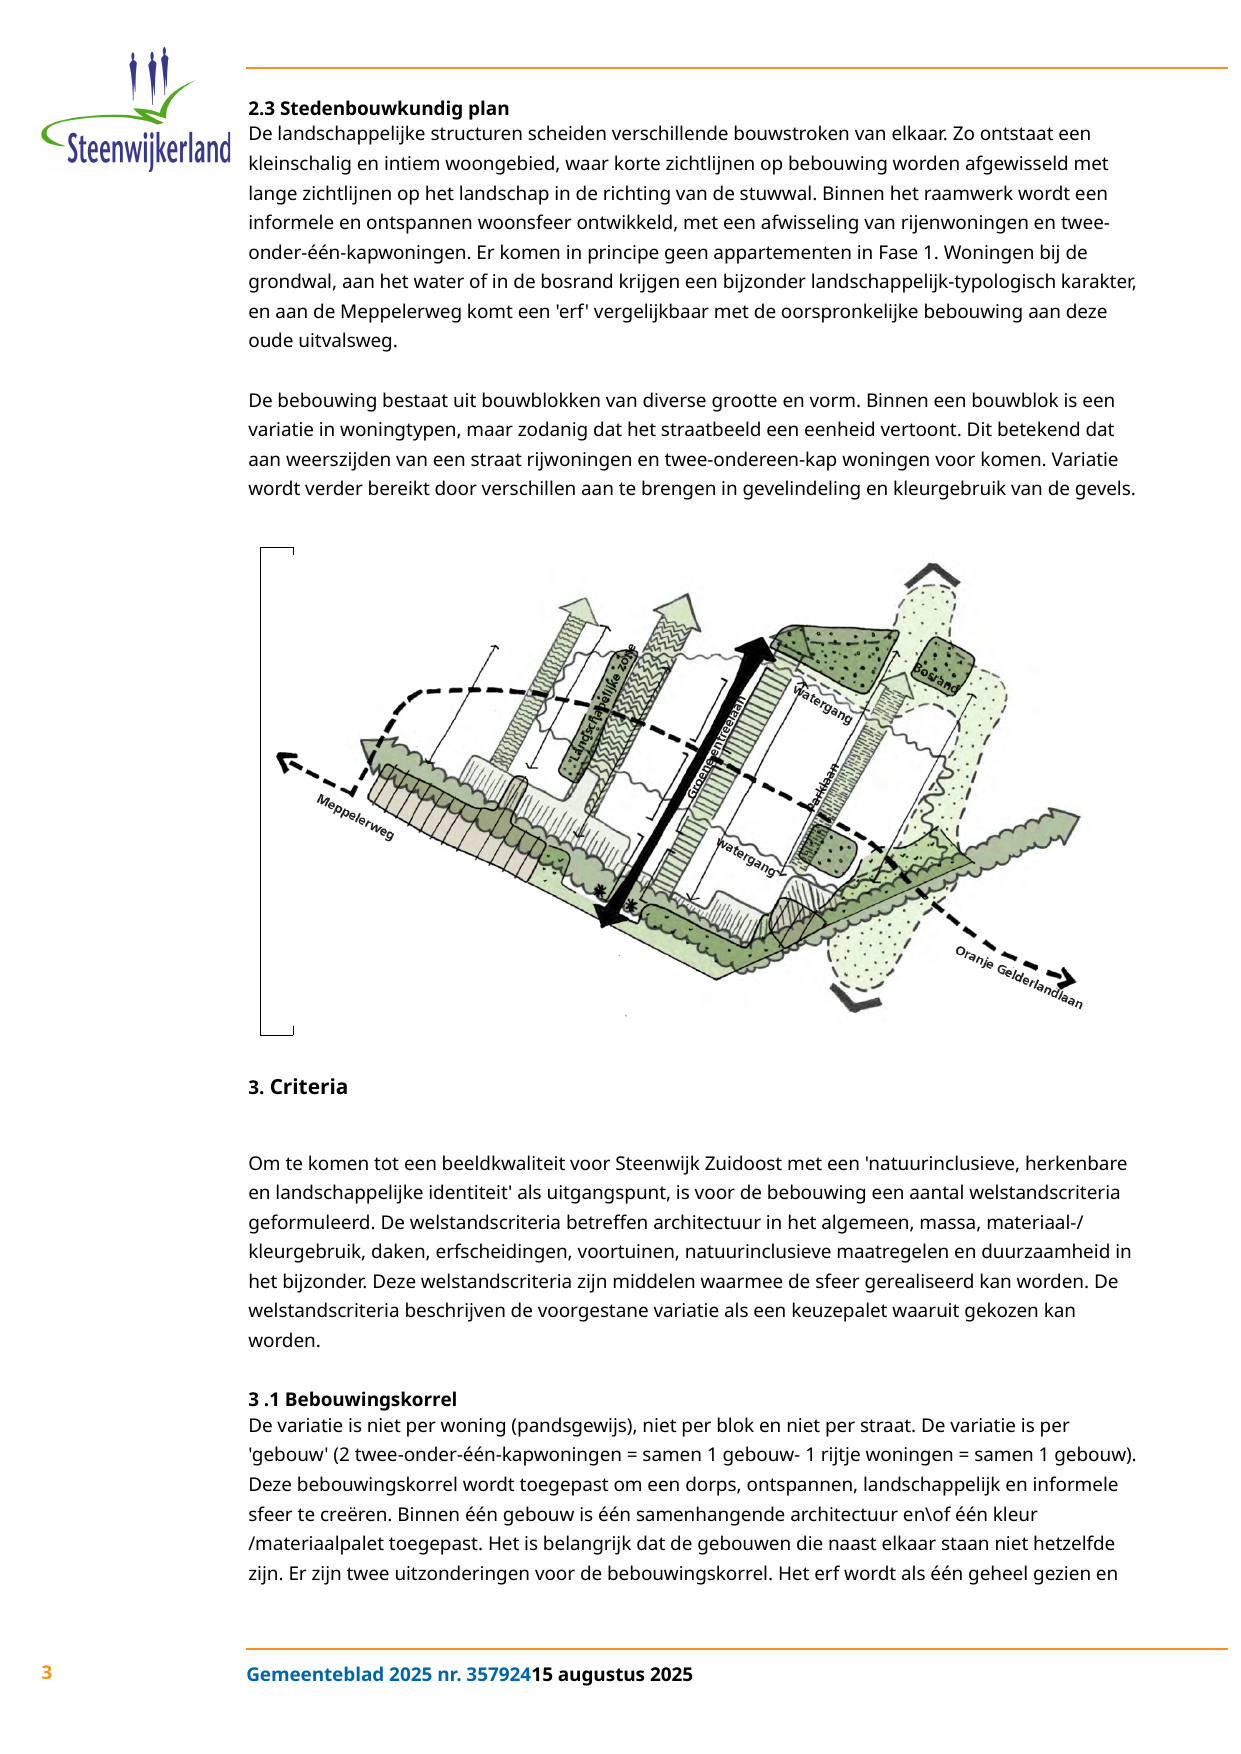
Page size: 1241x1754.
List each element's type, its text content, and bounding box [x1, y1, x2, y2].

text 3 .1 Bebouwingskorrel [248, 1386, 1152, 1412]
picture [268, 555, 1096, 1026]
text De bebouwing bestaat uit bouwblokken van diverse grootte en vorm. Binnen een bouwblok is een variatie in woningtypen, maar zodanig dat het straatbeeld een eenheid vertoont. Dit betekend dat aan weerszijden van een straat rijwoningen en twee-ondereen-kap woningen voor komen. Variatie wordt verder bereikt door verschillen aan te brengen in gevelindeling en kleurgebruik van de gevels. [248, 387, 1152, 501]
text De landschappelijke structuren scheiden verschillende bouwstroken van elkaar. Zo ontstaat een kleinschalig en intiem woongebied, waar korte zichtlijnen op bebouwing worden afgewisseld met lange zichtlijnen op het landschap in de richting van de stuwwal. Binnen het raamwerk wordt een informele en ontspannen woonsfeer ontwikkeld, met een afwisseling van rijenwoningen en twee-onder-één-kapwoningen. Er komen in principe geen appartementen in Fase 1. Woningen bij de grondwal, aan het water of in de bosrand krijgen een bijzonder landschappelijk-typologisch karakter, en aan de Meppelerweg komt een 'erf' vergelijkbaar met de oorspronkelijke bebouwing aan deze oude uitvalsweg. [248, 121, 1152, 353]
text De variatie is niet per woning (pandsgewijs), niet per blok en niet per straat. De variatie is per 'gebouw' (2 twee-onder-één-kapwoningen = samen 1 gebouw- 1 rijtje woningen = samen 1 gebouw). Deze bebouwingskorrel wordt toegepast om een dorps, ontspannen, landschappelijk en informele sfeer te creëren. Binnen één gebouw is één samenhangende architectuur en\of één kleur /materiaalpalet toegepast. Het is belangrijk dat de gebouwen die naast elkaar staan niet hetzelfde zijn. Er zijn twee uitzonderingen voor de bebouwingskorrel. Het erf wordt als één geheel gezien en [248, 1412, 1152, 1586]
text Om te komen tot een beeldkwaliteit voor Steenwijk Zuidoost met een 'natuurinclusieve, herkenbare en landschappelijke identiteit' als uitgangspunt, is voor de bebouwing een aantal welstandscriteria geformuleerd. De welstandscriteria betreffen architectuur in het algemeen, massa, materiaal-/ kleurgebruik, daken, erfscheidingen, voortuinen, natuurinclusieve maatregelen en duurzaamheid in het bijzonder. Deze welstandscriteria zijn middelen waarmee de sfeer gerealiseerd kan worden. De welstandscriteria beschrijven de voorgestane variatie als een keuzepalet waaruit gekozen kan worden. [248, 1150, 1152, 1353]
text 2.3 Stedenbouwkundig plan [248, 95, 1152, 121]
text 3. Criteria [248, 1072, 1152, 1100]
picture [41, 47, 231, 172]
